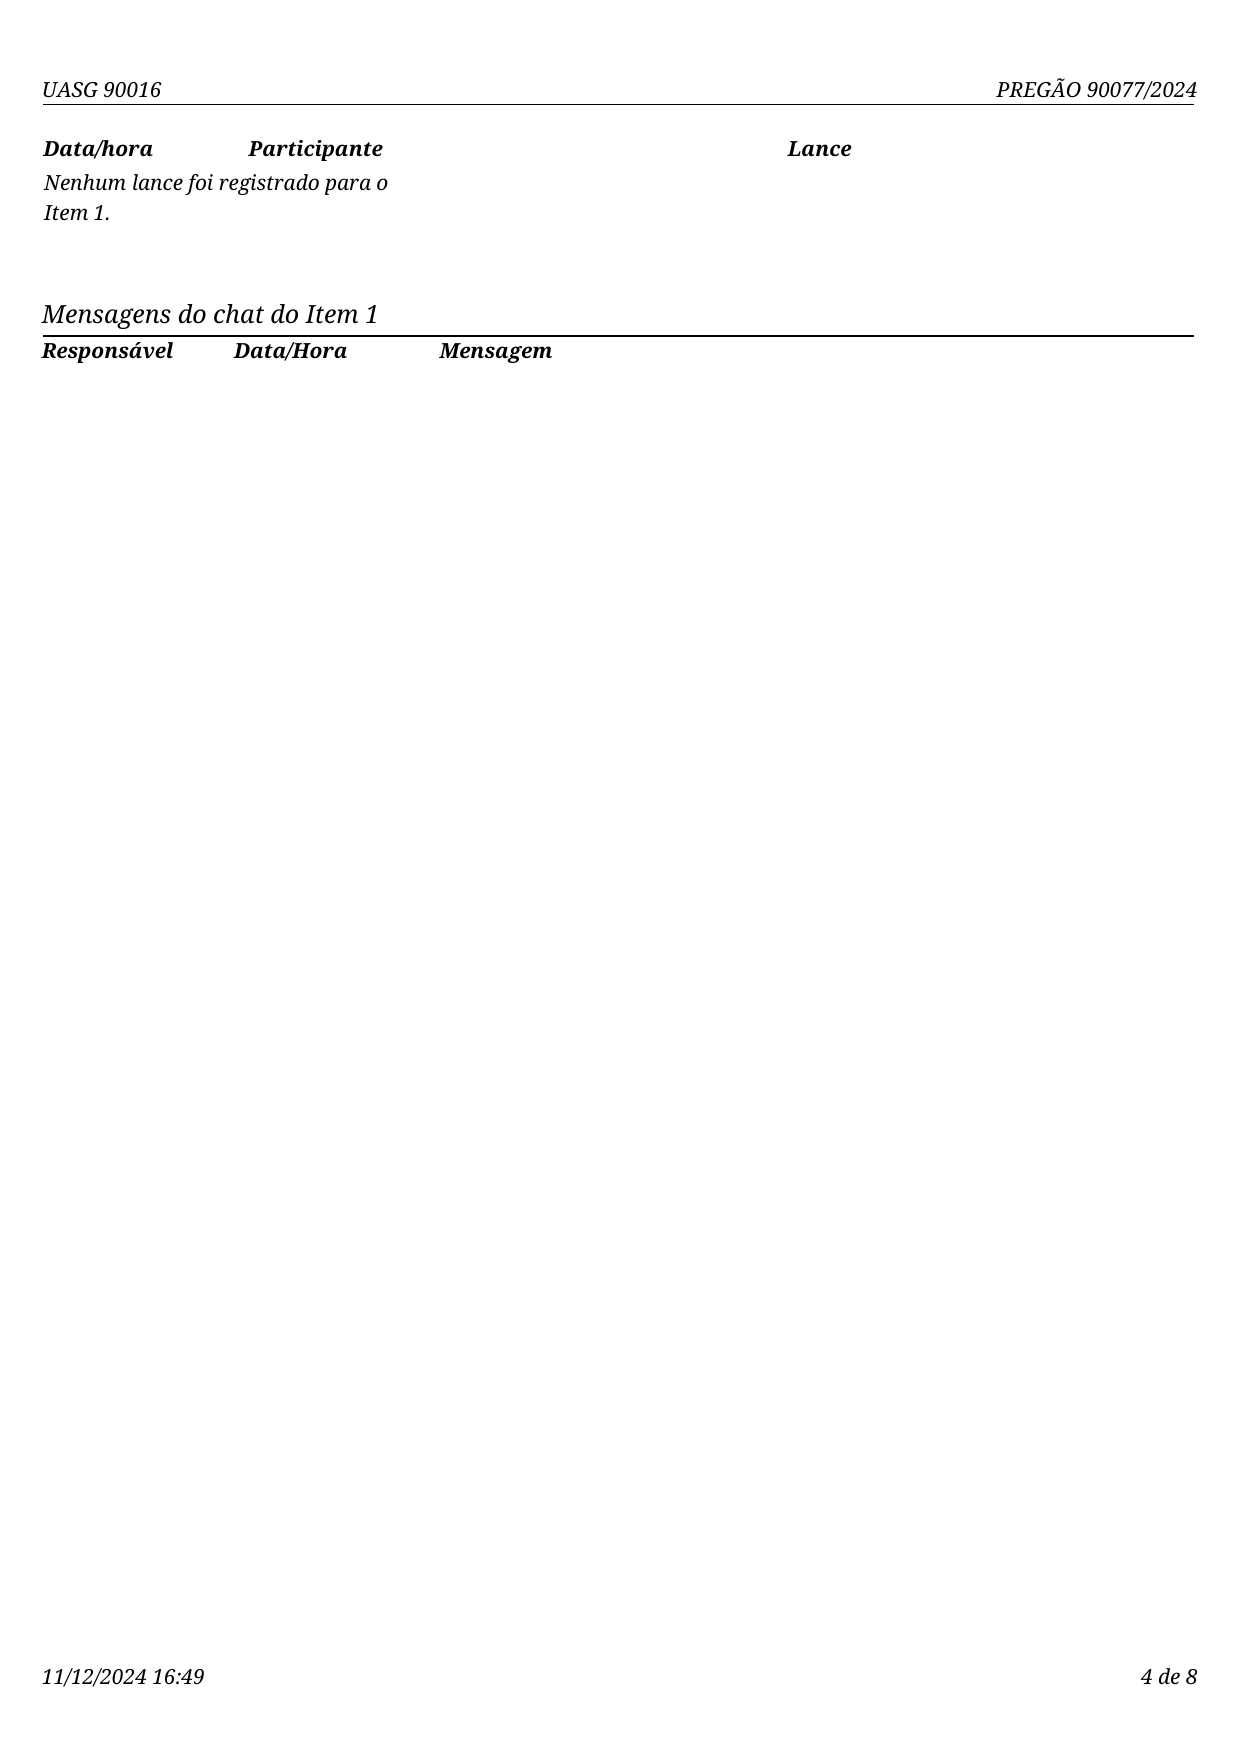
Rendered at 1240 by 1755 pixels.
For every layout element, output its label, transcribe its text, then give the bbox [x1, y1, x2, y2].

table_cell [448, 105, 588, 335]
table_cell Data/hora Participante Nenhum lance foi registrado para o Item 1. Mensagens do chat do Item 1 [43, 105, 448, 335]
table_cell [588, 105, 788, 335]
table_cell Lance [788, 105, 1194, 335]
text Responsável Data/Hora Mensagem [42, 337, 1200, 365]
